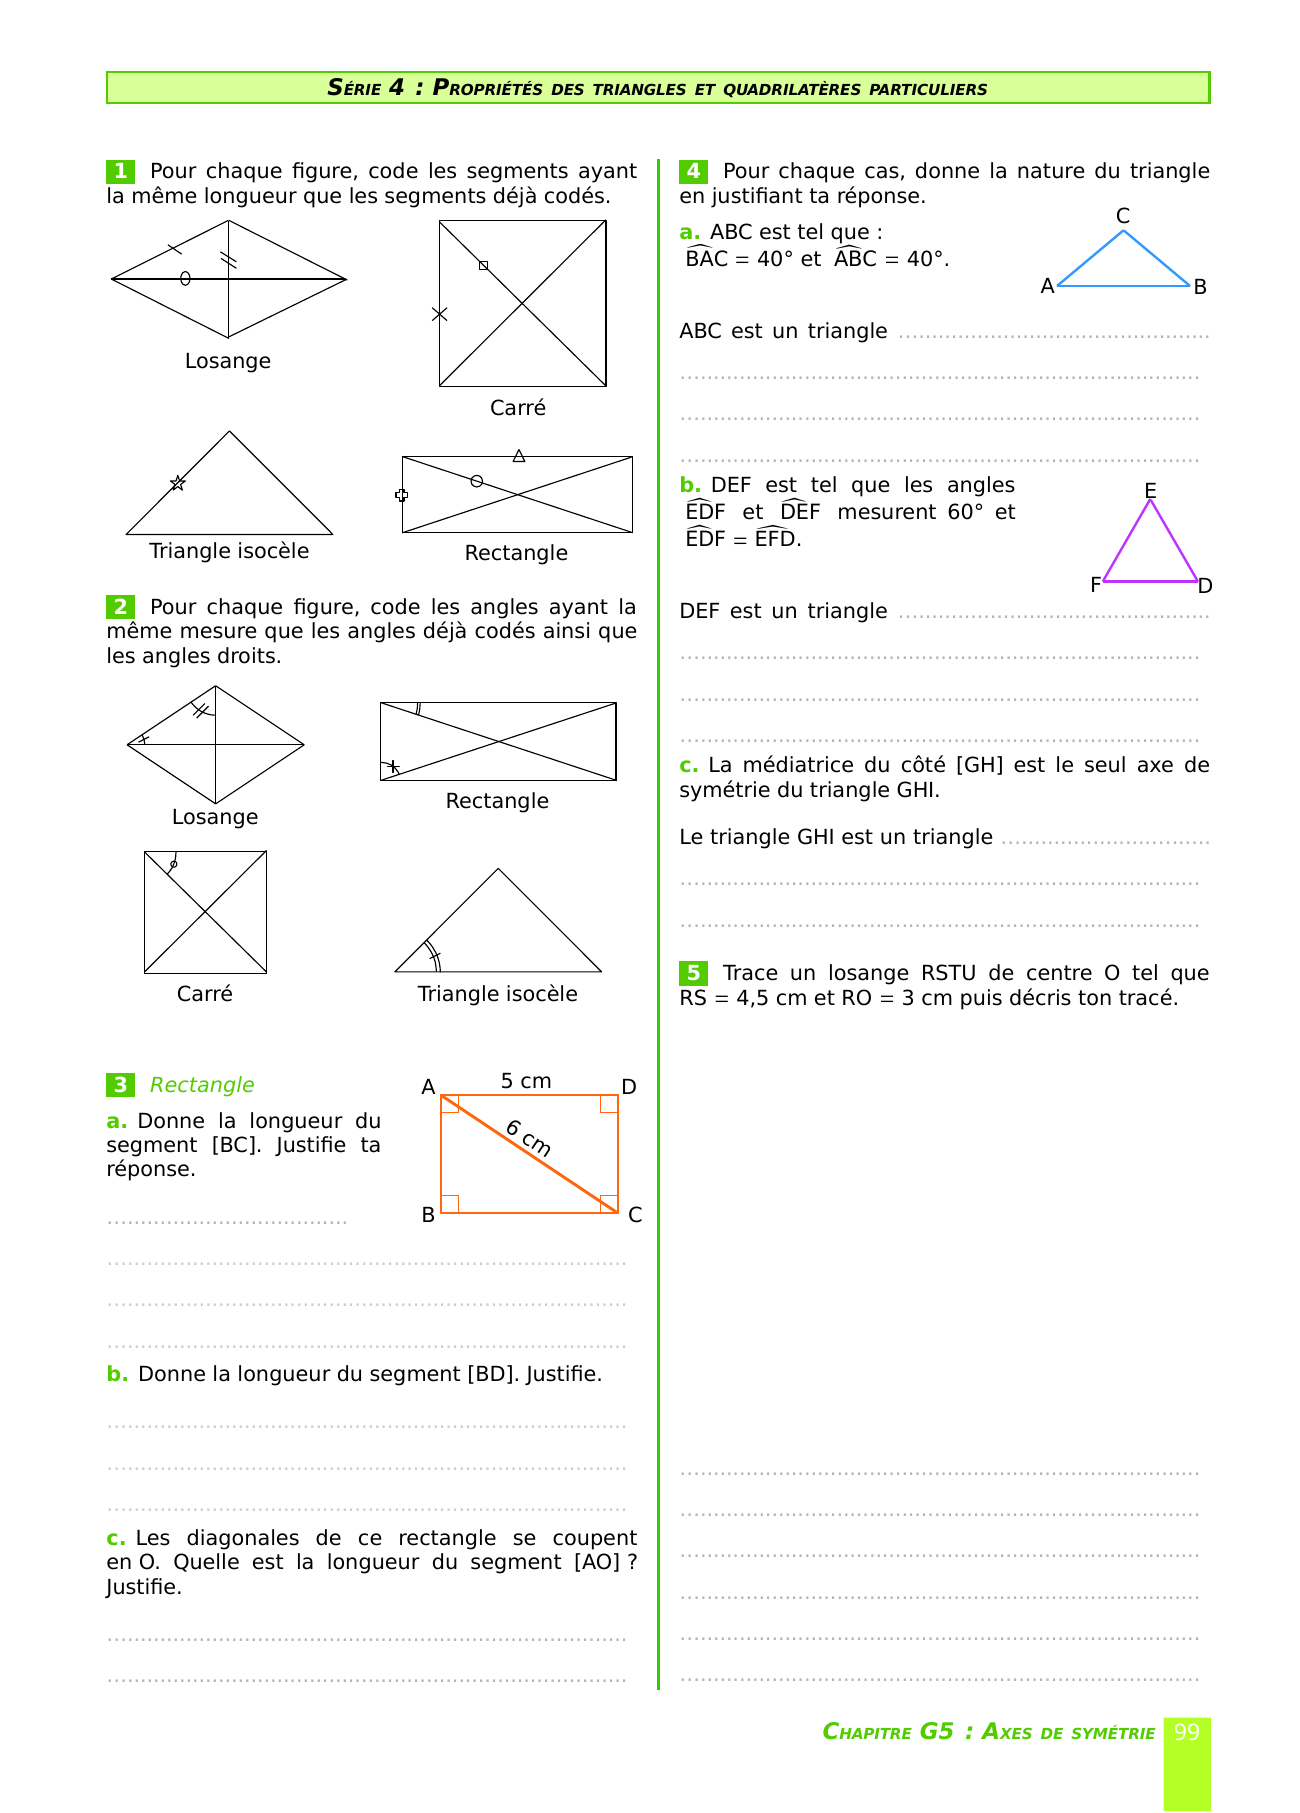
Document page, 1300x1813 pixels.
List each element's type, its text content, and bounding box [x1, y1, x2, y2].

text …............................................................................. [679, 1439, 1211, 1480]
text Le triangle GHI est un triangle …....................…......…............................................................................. [679, 808, 1211, 891]
text …............................................................................. [106, 1392, 638, 1433]
text …............................................................................. [106, 1646, 638, 1688]
list Donne la longueur du segment [BC]. Justifie ta réponse. [442, 1110, 567, 1182]
list Donne la longueur du segment [BD]. Justifie. [106, 1362, 638, 1386]
text …............................................................................. [679, 665, 1211, 706]
text …............................................................................. [106, 1270, 638, 1312]
list La médiatrice du côté [GH] est le seul axe de symétrie du triangle GHI. [679, 753, 1211, 802]
text …............................................................................. [679, 426, 1211, 467]
text …............................................................................. [679, 1604, 1211, 1646]
subtitle Trace un losange RSTU de centre O tel que RS = 4,5 cm et RO = 3 cm puis décris ton tracé. [679, 961, 1211, 1010]
text …............................................................................. [106, 1475, 638, 1516]
list DEF est tel que les angles et mesurent 60° et = [679, 473, 1016, 576]
text …............................................................................. [679, 1563, 1211, 1604]
subtitle Rectangle [135, 1073, 638, 1097]
subtitle Pour chaque cas, donne la nature du triangle en justifiant ta réponse. [679, 159, 1211, 208]
subtitle Pour chaque figure, code les angles ayant la même mesure que les angles déjà codés ainsi que les angles droits. [106, 595, 638, 668]
text ….................................. [106, 1188, 638, 1229]
text …............................................................................. [106, 1605, 638, 1646]
subtitle Pour chaque figure, code les segments ayant la même longueur que les segments déjà codés. [106, 159, 638, 208]
text …............................................................................. [679, 891, 1211, 932]
text …............................................................................. [679, 384, 1211, 426]
list Donne la longueur du segment [BC]. Justifie ta réponse. [619, 1109, 638, 1182]
list Donne la longueur du segment [BC]. Justifie ta réponse. [106, 1109, 440, 1182]
list Donne la longueur du segment [BC]. Justifie ta réponse. [466, 1109, 617, 1182]
text …............................................................................. [679, 1521, 1211, 1563]
list ABC est tel que : = 40° et = 40°. [679, 220, 1211, 296]
text ABC est un triangle ….............................................…............................................................................. [679, 302, 1211, 384]
list Les diagonales de ce rectangle se coupent en O. Quelle est la longueur du segment [AO] ? Justifie. [106, 1526, 638, 1599]
text …............................................................................. [679, 1646, 1211, 1687]
text …............................................................................. [106, 1312, 638, 1353]
text …............................................................................. [106, 1229, 638, 1270]
text DEF est un triangle ….............................................…............................................................................. [679, 582, 1211, 665]
text …............................................................................. [679, 1480, 1211, 1521]
text …............................................................................. [106, 1433, 638, 1475]
text …............................................................................. [679, 706, 1211, 747]
